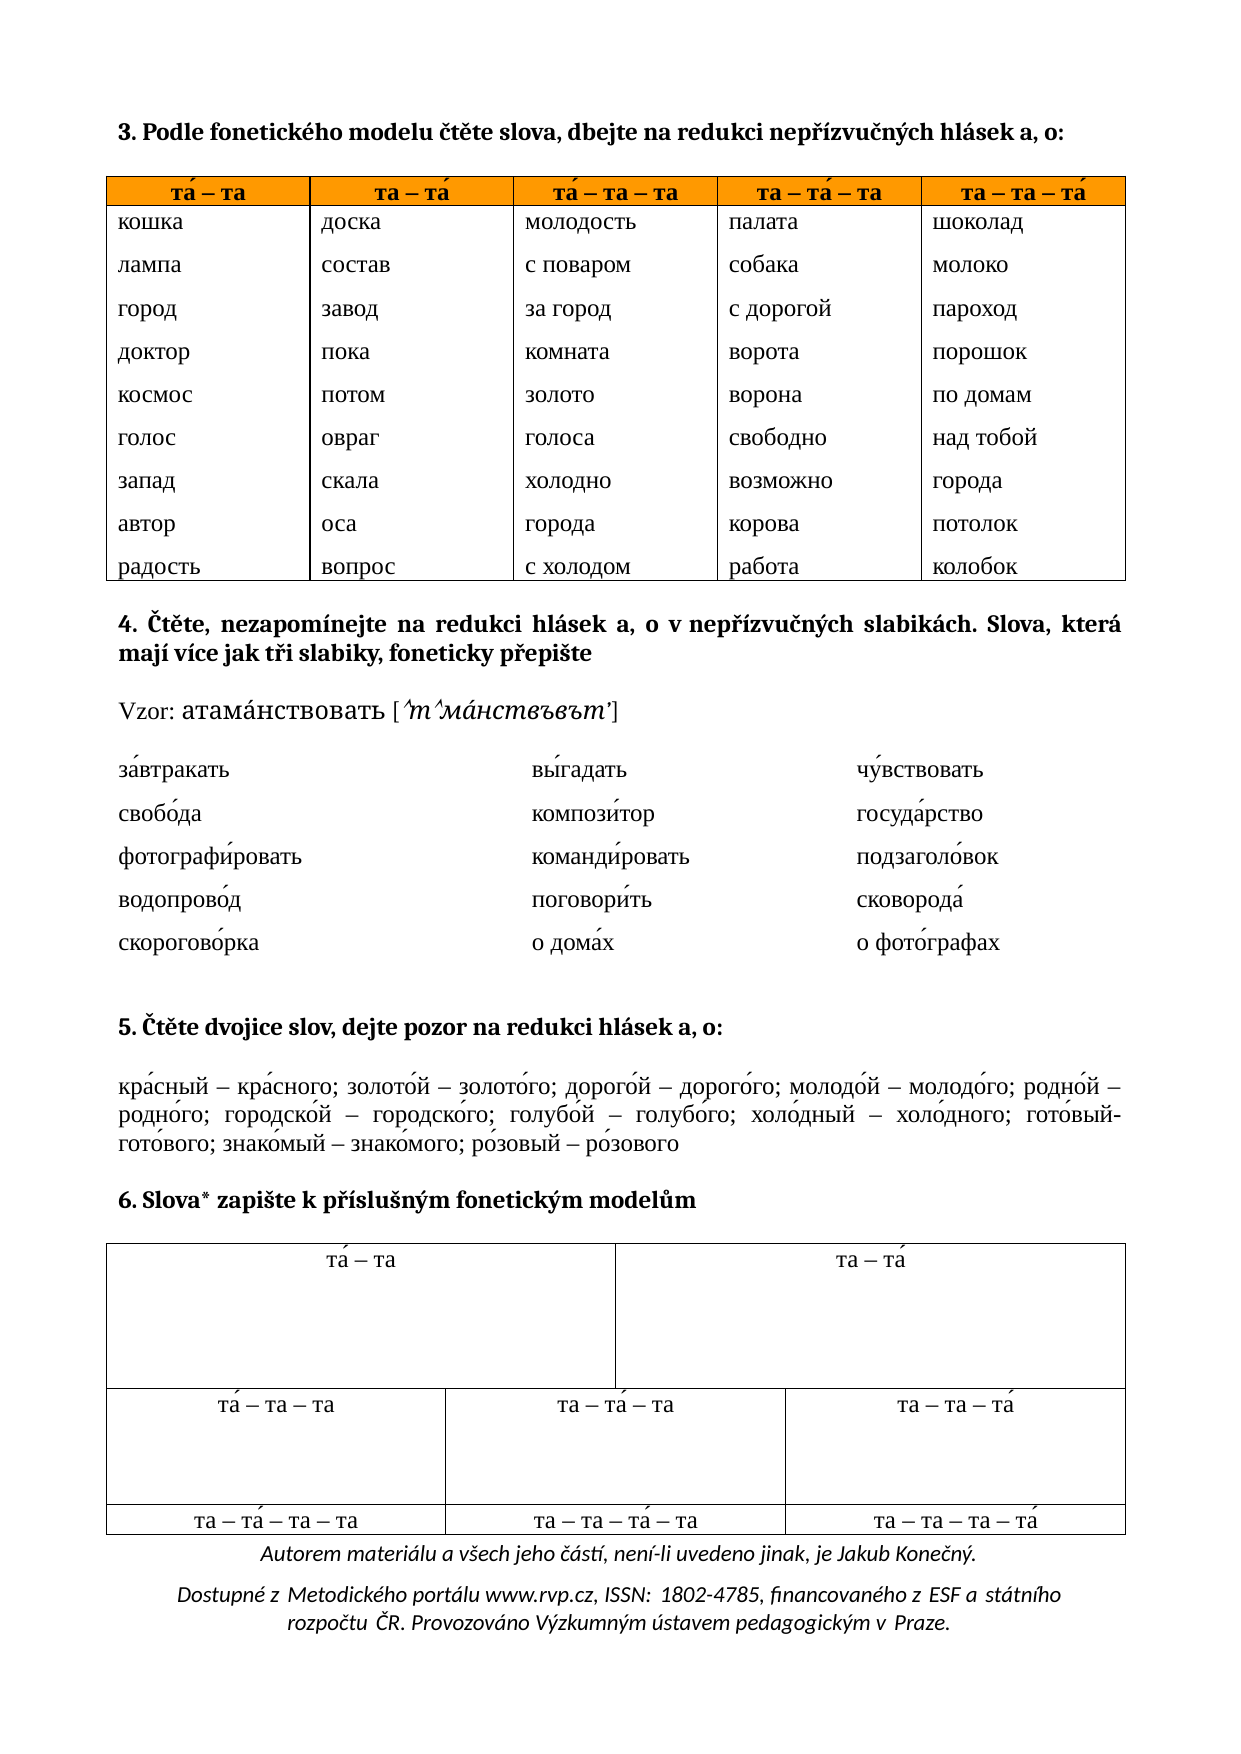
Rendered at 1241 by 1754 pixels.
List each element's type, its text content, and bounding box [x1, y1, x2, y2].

text 4. Čtěte, nezapomínejte na redukci hlásek a, o v nepřízvučných slabikách. Slova, která mají více jak tři slabiky, foneticky přepište [118, 610, 1122, 667]
table_cell та – та́ – та [446, 1389, 785, 1504]
table_header та – та́ [311, 177, 513, 205]
text 5. Čtěte dvojice slov, dejte pozor na redukci hlásek a, o: [118, 1013, 1122, 1042]
table_cell палата собака с дорогой ворота ворона свободно возможно корова работа [718, 206, 921, 580]
table_cell доска состав завод пока потом овраг скала оса вопрос [311, 206, 513, 580]
text свобо́да компози́тор госуда́рство [118, 798, 1122, 826]
table_header та́ – та [107, 177, 309, 205]
table_header та́ – та – та [514, 177, 717, 205]
table_cell та́ – та – та [107, 1389, 445, 1504]
table_cell та – та – та – та́ [786, 1505, 1125, 1534]
table_header та – та – та́ [922, 177, 1125, 205]
text фотографи́ровать команди́ровать подзаголо́вок [118, 841, 1122, 869]
table_header та – та́ – та [718, 177, 921, 205]
table_cell шоколад молоко пароход порошок по домам над тобой города потолок колобок [922, 206, 1125, 580]
text Vzor: атама́нствовать [тма́нствъвът’] [118, 696, 1122, 726]
table_header та – та́ [616, 1244, 1125, 1388]
text 3. Podle fonetického modelu čtěte slova, dbejte na redukci nepřízvučných hlásek a, o: [118, 118, 1122, 147]
text 6. Slova* zapište k příslušným fonetickým modelům [118, 1186, 1122, 1214]
text за́втракать вы́гадать чу́вствовать [118, 754, 1122, 783]
table_cell та – та́ – та – та [107, 1505, 445, 1534]
text скорогово́рка о дома́х о фото́графах [118, 927, 1122, 956]
table_cell та – та – та́ [786, 1389, 1125, 1504]
table_cell та – та – та́ – та [446, 1505, 785, 1534]
text водопрово́д поговори́ть сковорода́ [118, 884, 1122, 913]
table_header та́ – та [107, 1244, 615, 1388]
text кра́сный – кра́сного; золото́й – золото́го; дорого́й – дорого́го; молодо́й – молодо́го; родно́й – родно́го; городско́й – городско́го; голубо́й – голубо́го; холо́дный – холо́дного; гото́вый- гото́вого; знако́мый – знако́мого; ро́зовый – ро́зового [118, 1071, 1122, 1157]
table_cell кошка лампа город доктор космос голос запад автор радость [107, 206, 309, 580]
table_cell молодость с поваром за город комната золото голоса холодно города с холодом [514, 206, 717, 580]
